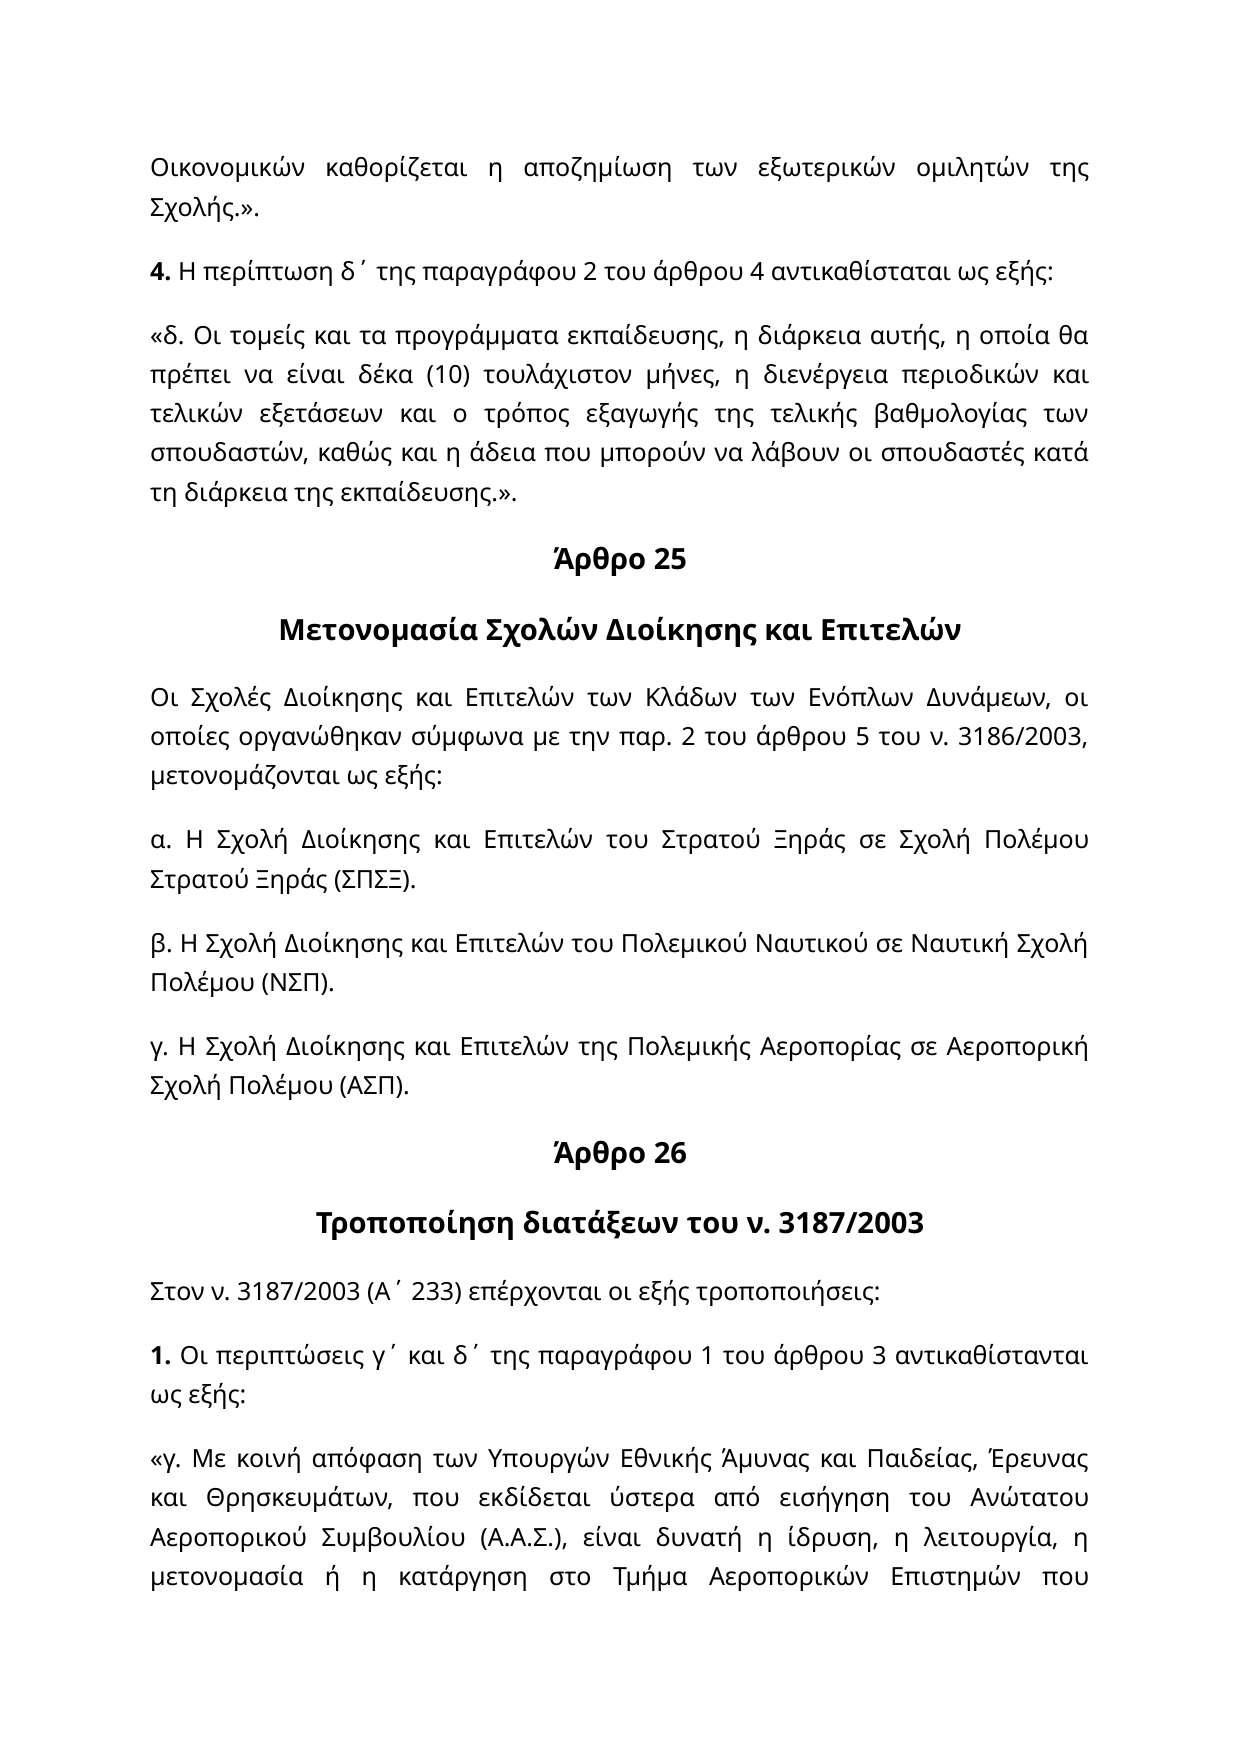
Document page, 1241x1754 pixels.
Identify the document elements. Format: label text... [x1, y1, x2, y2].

text 1. Οι περιπτώσεις γ΄ και δ΄ της παραγράφου 1 του άρθρου 3 αντικαθίστανται ως εξής: [150, 1337, 1090, 1411]
text 4. Η περίπτωση δ΄ της παραγράφου 2 του άρθρου 4 αντικαθίσταται ως εξής: [150, 253, 1090, 287]
text β. Η Σχολή Διοίκησης και Επιτελών του Πολεμικού Ναυτικού σε Ναυτική Σχολή Πολέμου (ΝΣΠ). [150, 925, 1090, 999]
subtitle Άρθρο 26 [150, 1132, 1090, 1172]
text γ. Η Σχολή Διοίκησης και Επιτελών της Πολεμικής Αεροπορίας σε Αεροπορική Σχολή Πολέμου (ΑΣΠ). [150, 1029, 1090, 1102]
text «δ. Οι τομείς και τα προγράμματα εκπαίδευσης, η διάρκεια αυτής, η οποία θα πρέπει να είναι δέκα (10) τουλάχιστον μήνες, η διενέργεια περιοδικών και τελικών εξετάσεων και ο τρόπος εξαγωγής της τελικής βαθμολογίας των σπουδαστών, καθώς και η άδεια που μπορούν να λάβουν οι σπουδαστές κατά τη διάρκεια της εκπαίδευσης.». [150, 317, 1090, 508]
subtitle Μετονομασία Σχολών Διοίκησης και Επιτελών [150, 609, 1090, 649]
text «γ. Με κοινή απόφαση των Υπουργών Εθνικής Άμυνας και Παιδείας, Έρευνας και Θρησκευμάτων, που εκδίδεται ύστερα από εισήγηση του Ανώτατου Αεροπορικού Συμβουλίου (Α.Α.Σ.), είναι δυνατή η ίδρυση, η λειτουργία, η μετονομασία ή η κατάργηση στο Τμήμα Αεροπορικών Επιστημών που [150, 1441, 1090, 1592]
text α. Η Σχολή Διοίκησης και Επιτελών του Στρατού Ξηράς σε Σχολή Πολέμου Στρατού Ξηράς (ΣΠΣΞ). [150, 822, 1090, 895]
subtitle Τροποποίηση διατάξεων του ν. 3187/2003 [150, 1203, 1090, 1242]
text Στον ν. 3187/2003 (Α΄ 233) επέρχονται οι εξής τροποποιήσεις: [150, 1273, 1090, 1307]
text Οικονομικών καθορίζεται η αποζημίωση των εξωτερικών ομιλητών της Σχολής.». [150, 150, 1090, 223]
text Οι Σχολές Διοίκησης και Επιτελών των Κλάδων των Ενόπλων Δυνάμεων, οι οποίες οργανώθηκαν σύμφωνα με την παρ. 2 του άρθρου 5 του ν. 3186/2003, μετονομάζονται ως εξής: [150, 679, 1090, 792]
subtitle Άρθρο 25 [150, 538, 1090, 578]
